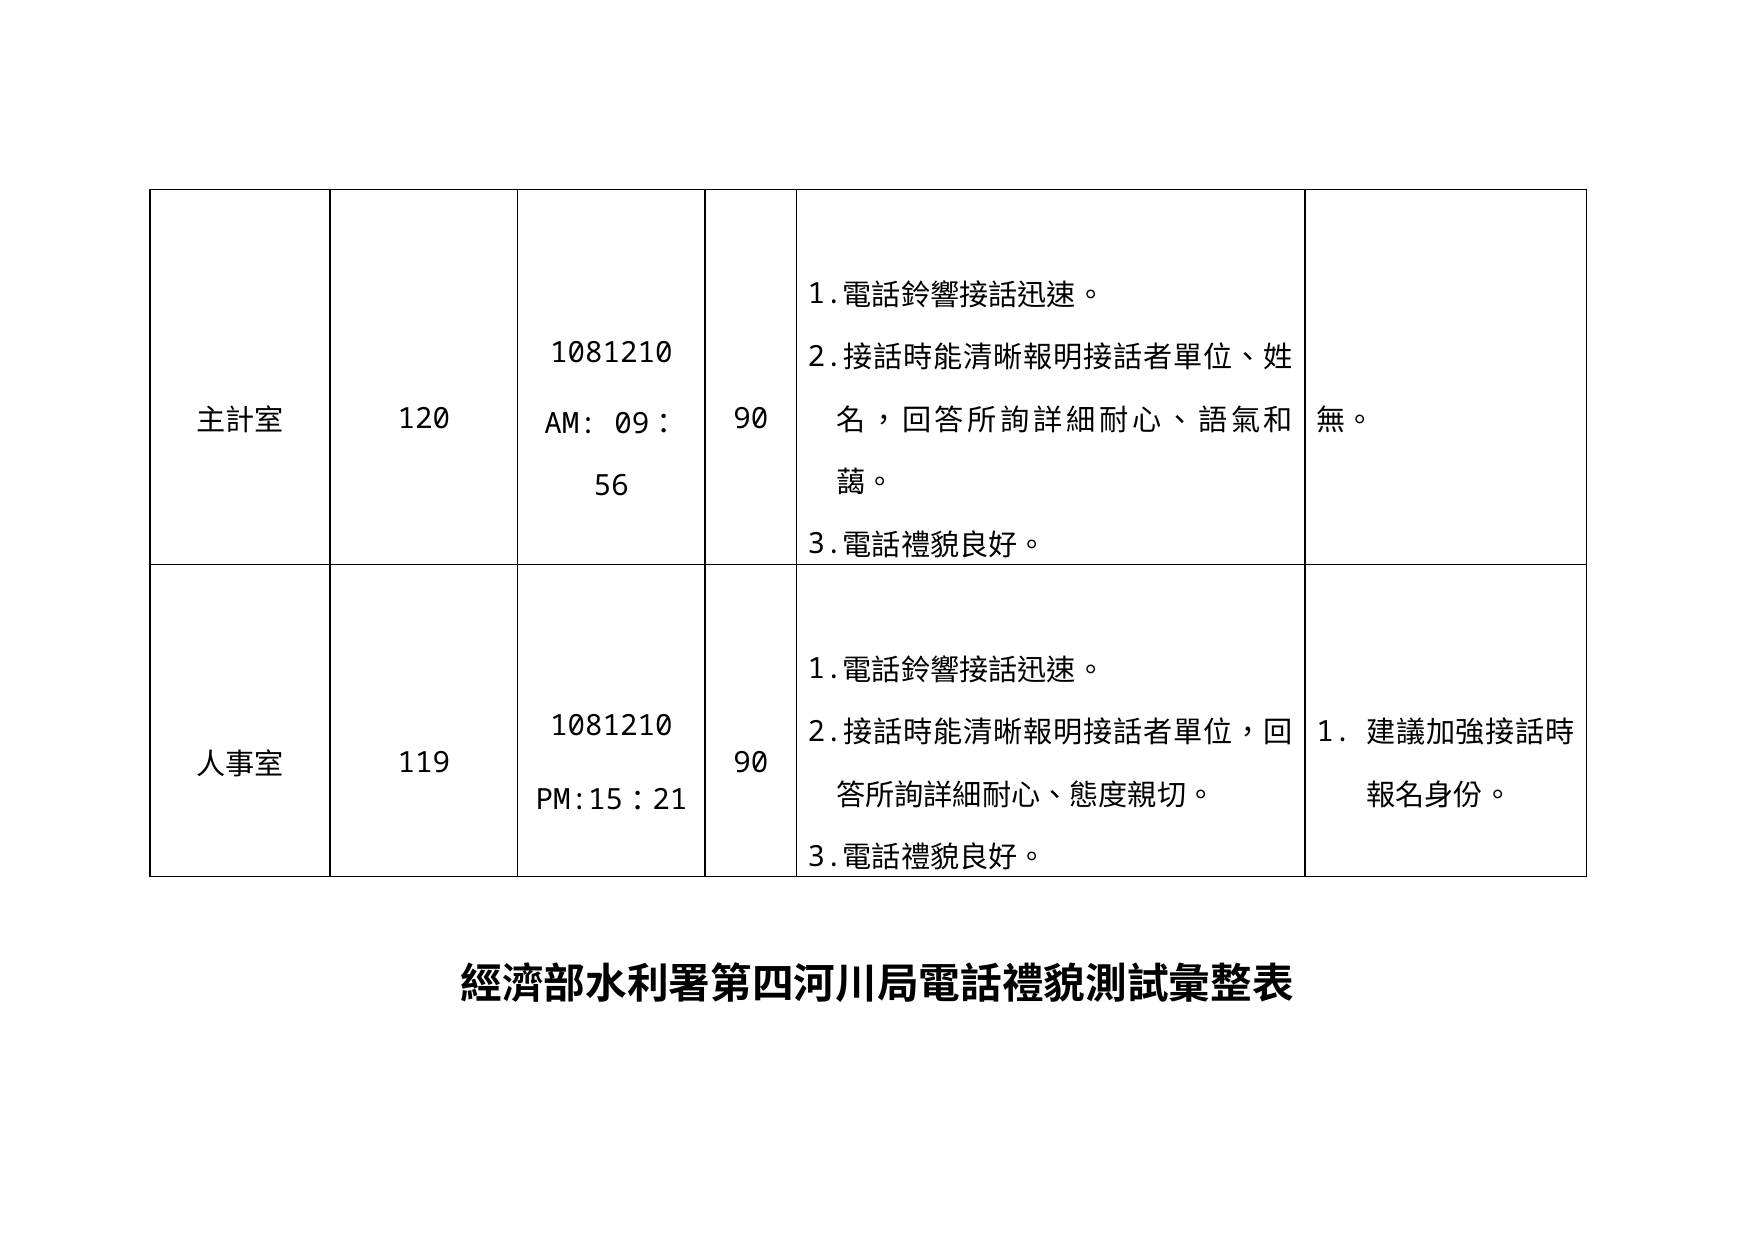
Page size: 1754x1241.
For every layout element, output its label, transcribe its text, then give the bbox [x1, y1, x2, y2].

text 經濟部水利署第四河川局電話禮貌測試彙整表 [150, 938, 1604, 1001]
table_cell 120 [331, 190, 517, 563]
table_cell 人事室 [151, 565, 329, 876]
table_cell 無。 [1306, 190, 1586, 563]
table_cell 1081210 PM:15：21 [518, 565, 704, 876]
table_cell 90 [706, 190, 796, 563]
table_cell 建議加強接話時報名身份。 [1306, 565, 1586, 876]
table_cell 1.電話鈴響接話迅速。 2.接話時能清晰報明接話者單位，回答所詢詳細耐心、態度親切。 3.電話禮貌良好。 [797, 565, 1304, 876]
table_cell 1.電話鈴響接話迅速。 2.接話時能清晰報明接話者單位、姓名，回答所詢詳細耐心、語氣和藹。 3.電話禮貌良好。 [797, 190, 1304, 563]
table_cell 119 [331, 565, 517, 876]
table_cell 主計室 [151, 190, 329, 563]
table_cell 1081210 AM: 09：56 [518, 190, 704, 563]
table_cell 90 [706, 565, 796, 876]
